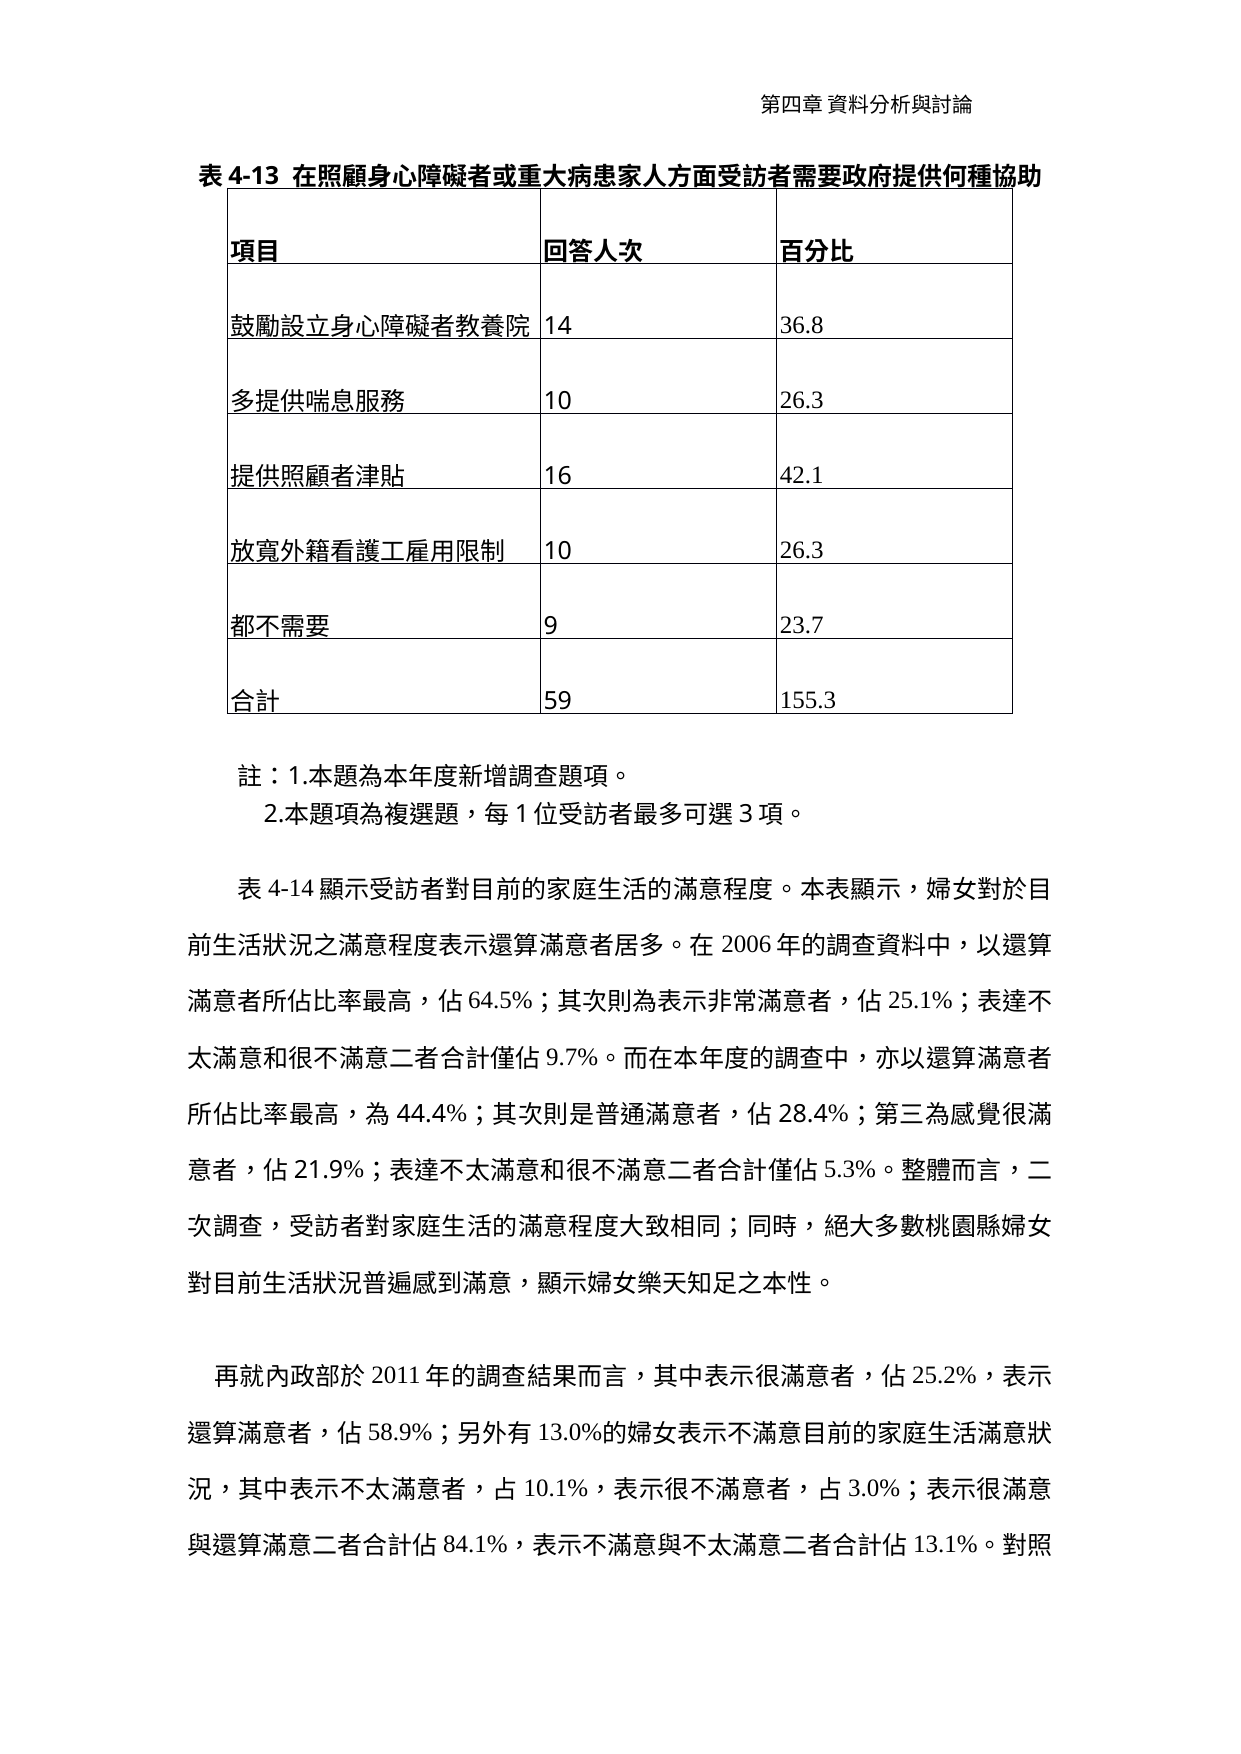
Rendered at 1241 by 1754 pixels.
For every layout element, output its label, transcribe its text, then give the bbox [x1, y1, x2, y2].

table_cell 放寬外籍看護工雇用限制 [228, 489, 540, 562]
table_cell 23.7 [777, 564, 1012, 637]
table_cell 59 [541, 639, 776, 712]
table_cell 26.3 [777, 489, 1012, 562]
table_cell 鼓勵設立身心障礙者教養院 [228, 264, 540, 337]
table_header 回答人次 [541, 189, 776, 262]
table_cell 10 [541, 489, 776, 562]
table_cell 155.3 [777, 639, 1012, 712]
table_cell 42.1 [777, 414, 1012, 487]
table_cell 合計 [228, 639, 540, 712]
table_header 百分比 [777, 189, 1012, 262]
table_cell 都不需要 [228, 564, 540, 637]
table_cell 多提供喘息服務 [228, 339, 540, 412]
table_cell 提供照顧者津貼 [228, 414, 540, 487]
text 表4-13 在照顧身心障礙者或重大病患家人方面受訪者需要政府提供何種協助 [187, 150, 1053, 187]
table_cell 36.8 [777, 264, 1012, 337]
text 再就內政部於2011年的調查結果而言，其中表示很滿意者，佔25.2%，表示還算滿意者，佔58.9%；另外有13.0%的婦女表示不滿意目前的家庭生活滿意狀況，其中表示不太滿意者，占10.1%，表示很不滿意者，占3.0%；表示很滿意與還算滿意二者合計佔84.1%，表示不滿意與不太滿意二者合計佔13.1%。對照 [187, 1350, 1053, 1556]
table_cell 14 [541, 264, 776, 337]
table_cell 26.3 [777, 339, 1012, 412]
table_cell 9 [541, 564, 776, 637]
table_header 項目 [228, 189, 540, 262]
text 2.本題項為複選題，每1位受訪者最多可選3項。 [187, 787, 1053, 825]
table_cell 16 [541, 414, 776, 487]
text 表4-14顯示受訪者對目前的家庭生活的滿意程度。本表顯示，婦女對於目前生活狀況之滿意程度表示還算滿意者居多。在2006年的調查資料中，以還算滿意者所佔比率最高，佔64.5%；其次則為表示非常滿意者，佔25.1%；表達不太滿意和很不滿意二者合計僅佔9.7%。而在本年度的調查中，亦以還算滿意者所佔比率最高，為44.4%；其次則是普通滿意者，佔28.4%；第三為感覺很滿意者，佔21.9%；表達不太滿意和很不滿意二者合計僅佔5.3%。整體而言，二次調查，受訪者對家庭生活的滿意程度大致相同；同時，絕大多數桃園縣婦女對目前生活狀況普遍感到滿意，顯示婦女樂天知足之本性。 [187, 862, 1053, 1294]
table_cell 10 [541, 339, 776, 412]
text 註：1.本題為本年度新增調查題項。 [187, 750, 1053, 787]
